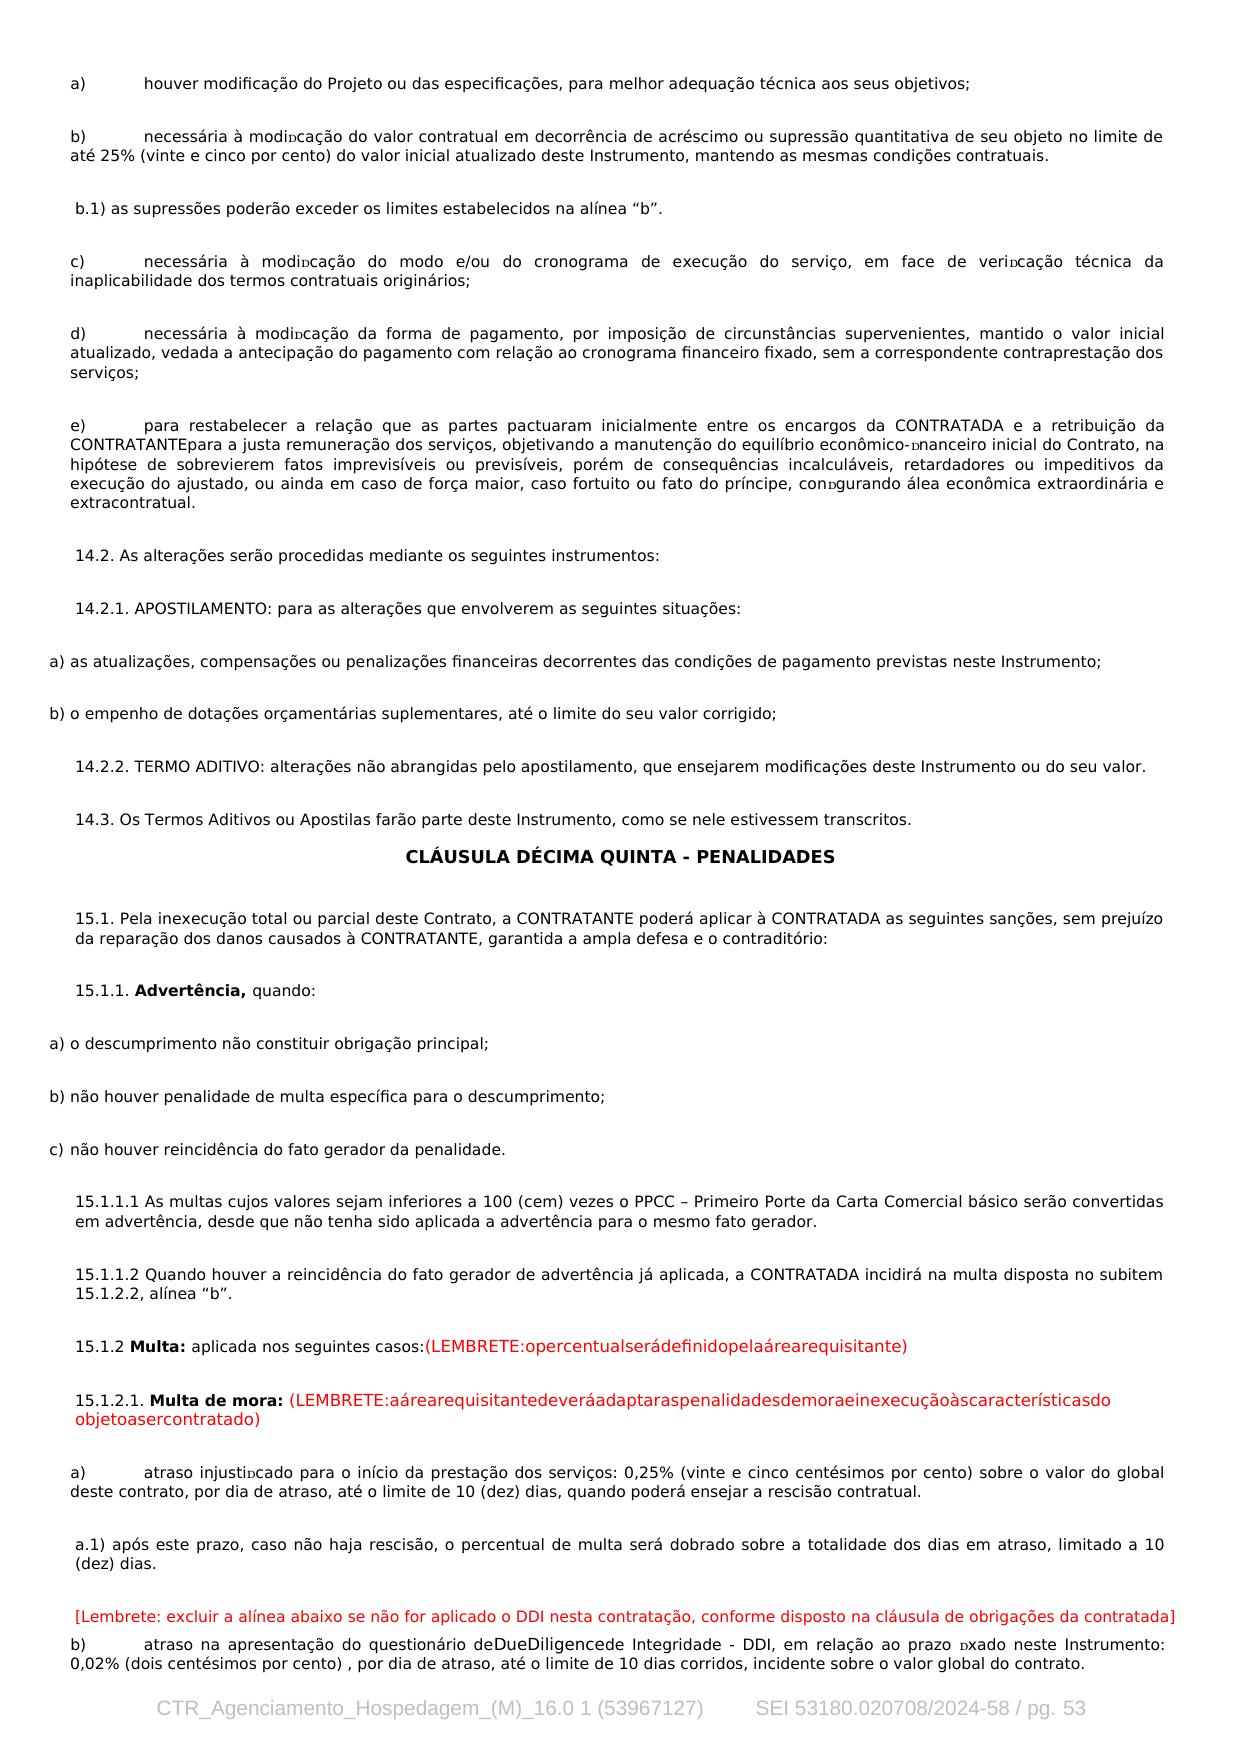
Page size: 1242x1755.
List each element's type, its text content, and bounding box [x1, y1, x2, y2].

text 15.1. Pela inexecução total ou parcial deste Contrato, a CONTRATANTE poderá aplicar à CONTRATADA as seguintes sanções, sem prejuízo da reparação dos danos causados à CONTRATANTE, garantida a ampla defesa e o contraditório: [75, 910, 1166, 948]
text 14.3. Os Termos Aditivos ou Apostilas farão parte deste Instrumento, como se nele estivessem transcritos. [75, 811, 1166, 829]
text 15.1.1. Advertência, quando: [75, 982, 1166, 1001]
list o descumprimento não constituir obrigação principal; [49, 1035, 1166, 1053]
list não houver reincidência do fato gerador da penalidade. [49, 1141, 1166, 1159]
list atraso injusticado para o início da prestação dos serviços: 0,25% (vinte e cinco centésimos por cento) sobre o valor do global deste contrato, por dia de atraso, até o limite de 10 (dez) dias, quando poderá ensejar a rescisão contratual. [70, 1463, 1166, 1501]
subtitle CLÁUSULA DÉCIMA QUINTA - PENALIDADES [70, 847, 1171, 868]
text 15.1.2 Multa: aplicada nos seguintes casos:(LEMBRETE:opercentualserádefinidopelaárearequisitante) [75, 1338, 1182, 1357]
list atraso na apresentação do questionário deDueDiligencede Integridade - DDI, em relação ao prazo xado neste Instrumento: 0,02% (dois centésimos por cento) , por dia de atraso, até o limite de 10 dias corridos, incidente sobre o valor global do contrato. [70, 1634, 1166, 1673]
list o empenho de dotações orçamentárias suplementares, até o limite do seu valor corrigido; [49, 705, 1166, 723]
text 14.2.2. TERMO ADITIVO: alterações não abrangidas pelo apostilamento, que ensejarem modificações deste Instrumento ou do seu valor. [75, 758, 1166, 776]
list necessária à modicação da forma de pagamento, por imposição de circunstâncias supervenientes, mantido o valor inicial atualizado, vedada a antecipação do pagamento com relação ao cronograma financeiro fixado, sem a correspondente contraprestação dos serviços; [70, 325, 1166, 382]
text 15.1.1.1 As multas cujos valores sejam inferiores a 100 (cem) vezes o PPCC – Primeiro Porte da Carta Comercial básico serão convertidas em advertência, desde que não tenha sido aplicada a advertência para o mesmo fato gerador. [75, 1193, 1166, 1231]
text a.1) após este prazo, caso não haja rescisão, o percentual de multa será dobrado sobre a totalidade dos dias em atraso, limitado a 10 (dez) dias. [75, 1536, 1166, 1573]
list houver modificação do Projeto ou das especificações, para melhor adequação técnica aos seus objetivos; [70, 75, 1166, 93]
list para restabelecer a relação que as partes pactuaram inicialmente entre os encargos da CONTRATADA e a retribuição da CONTRATANTEpara a justa remuneração dos serviços, objetivando a manutenção do equilíbrio econômico-nanceiro inicial do Contrato, na hipótese de sobrevierem fatos imprevisíveis ou previsíveis, porém de consequências incalculáveis, retardadores ou impeditivos da execução do ajustado, ou ainda em caso de força maior, caso fortuito ou fato do príncipe, congurando álea econômica extraordinária e extracontratual. [70, 416, 1166, 513]
list não houver penalidade de multa específica para o descumprimento; [49, 1088, 1166, 1106]
text [Lembrete: excluir a alínea abaixo se não for aplicado o DDI nesta contratação, conforme disposto na cláusula de obrigações da contratada] [75, 1608, 1182, 1626]
text 15.1.1.2 Quando houver a reincidência do fato gerador de advertência já aplicada, a CONTRATADA incidirá na multa disposta no subitem 15.1.2.2, alínea “b”. [75, 1265, 1166, 1303]
text 14.2. As alterações serão procedidas mediante os seguintes instrumentos: [75, 547, 1166, 565]
list necessária à modicação do valor contratual em decorrência de acréscimo ou supressão quantitativa de seu objeto no limite de até 25% (vinte e cinco por cento) do valor inicial atualizado deste Instrumento, mantendo as mesmas condições contratuais. [70, 128, 1166, 165]
text b.1) as supressões poderão exceder os limites estabelecidos na alínea “b”. [75, 200, 1166, 218]
list as atualizações, compensações ou penalizações financeiras decorrentes das condições de pagamento previstas neste Instrumento; [49, 652, 1166, 671]
list necessária à modicação do modo e/ou do cronograma de execução do serviço, em face de vericação técnica da inaplicabilidade dos termos contratuais originários; [70, 253, 1166, 290]
text 15.1.2.1. Multa de mora: (LEMBRETE:aárearequisitantedeveráadaptaraspenalidadesdemoraeinexecuçãoàscaracterísticasdo objetoasercontratado) [75, 1391, 1182, 1429]
text 14.2.1. APOSTILAMENTO: para as alterações que envolverem as seguintes situações: [75, 600, 1166, 618]
